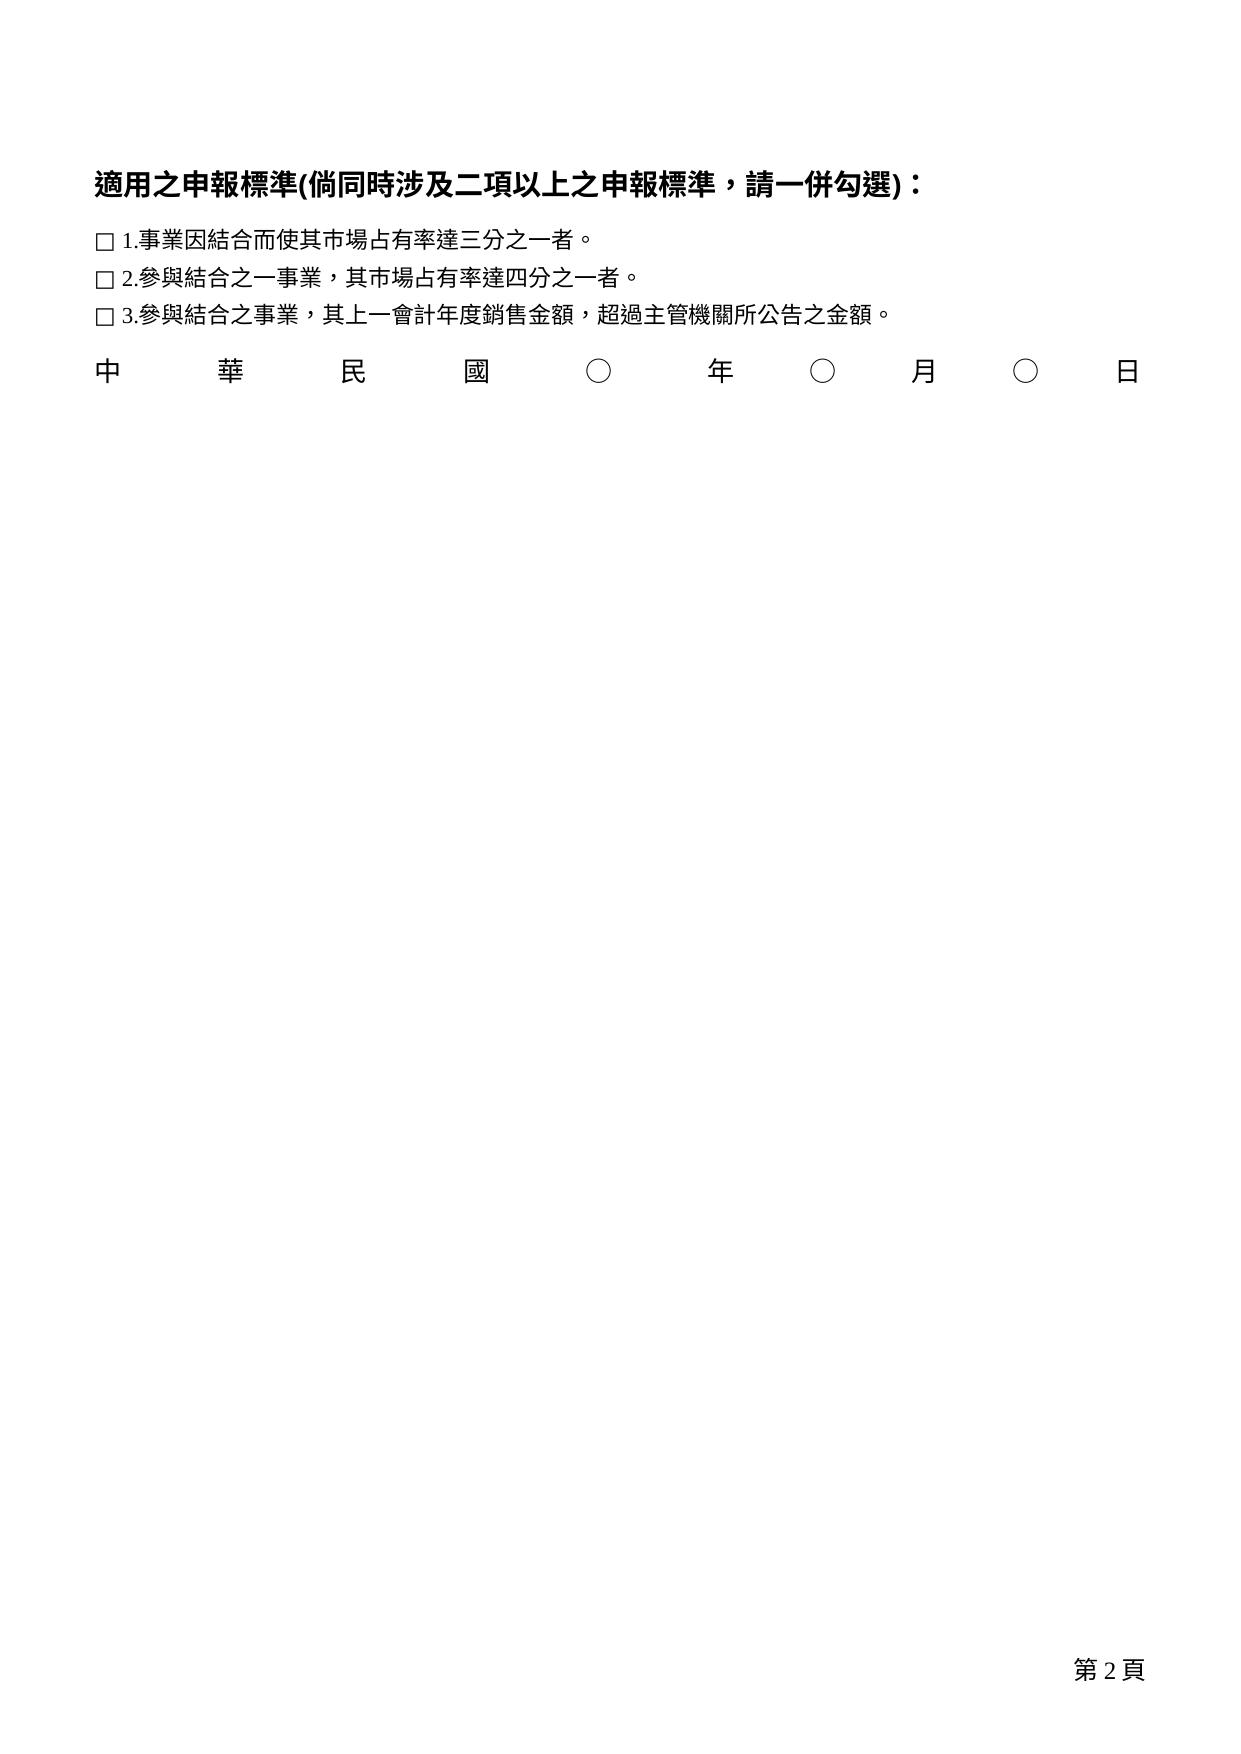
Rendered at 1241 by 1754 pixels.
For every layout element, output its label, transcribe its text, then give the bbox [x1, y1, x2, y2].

text □ 2.參與結合之一事業，其巿場占有率達四分之一者。 [94, 257, 1146, 295]
text □ 1.事業因結合而使其巿場占有率達三分之一者。 [94, 220, 1146, 257]
text □ 3.參與結合之事業，其上一會計年度銷售金額，超過主管機關所公告之金額。 [94, 295, 1146, 332]
text 適用之申報標準(倘同時涉及二項以上之申報標準，請一併勾選)： [94, 145, 1108, 220]
text 中 華 民 國 ○ 年 ○ 月 ○ 日 [94, 332, 1146, 407]
